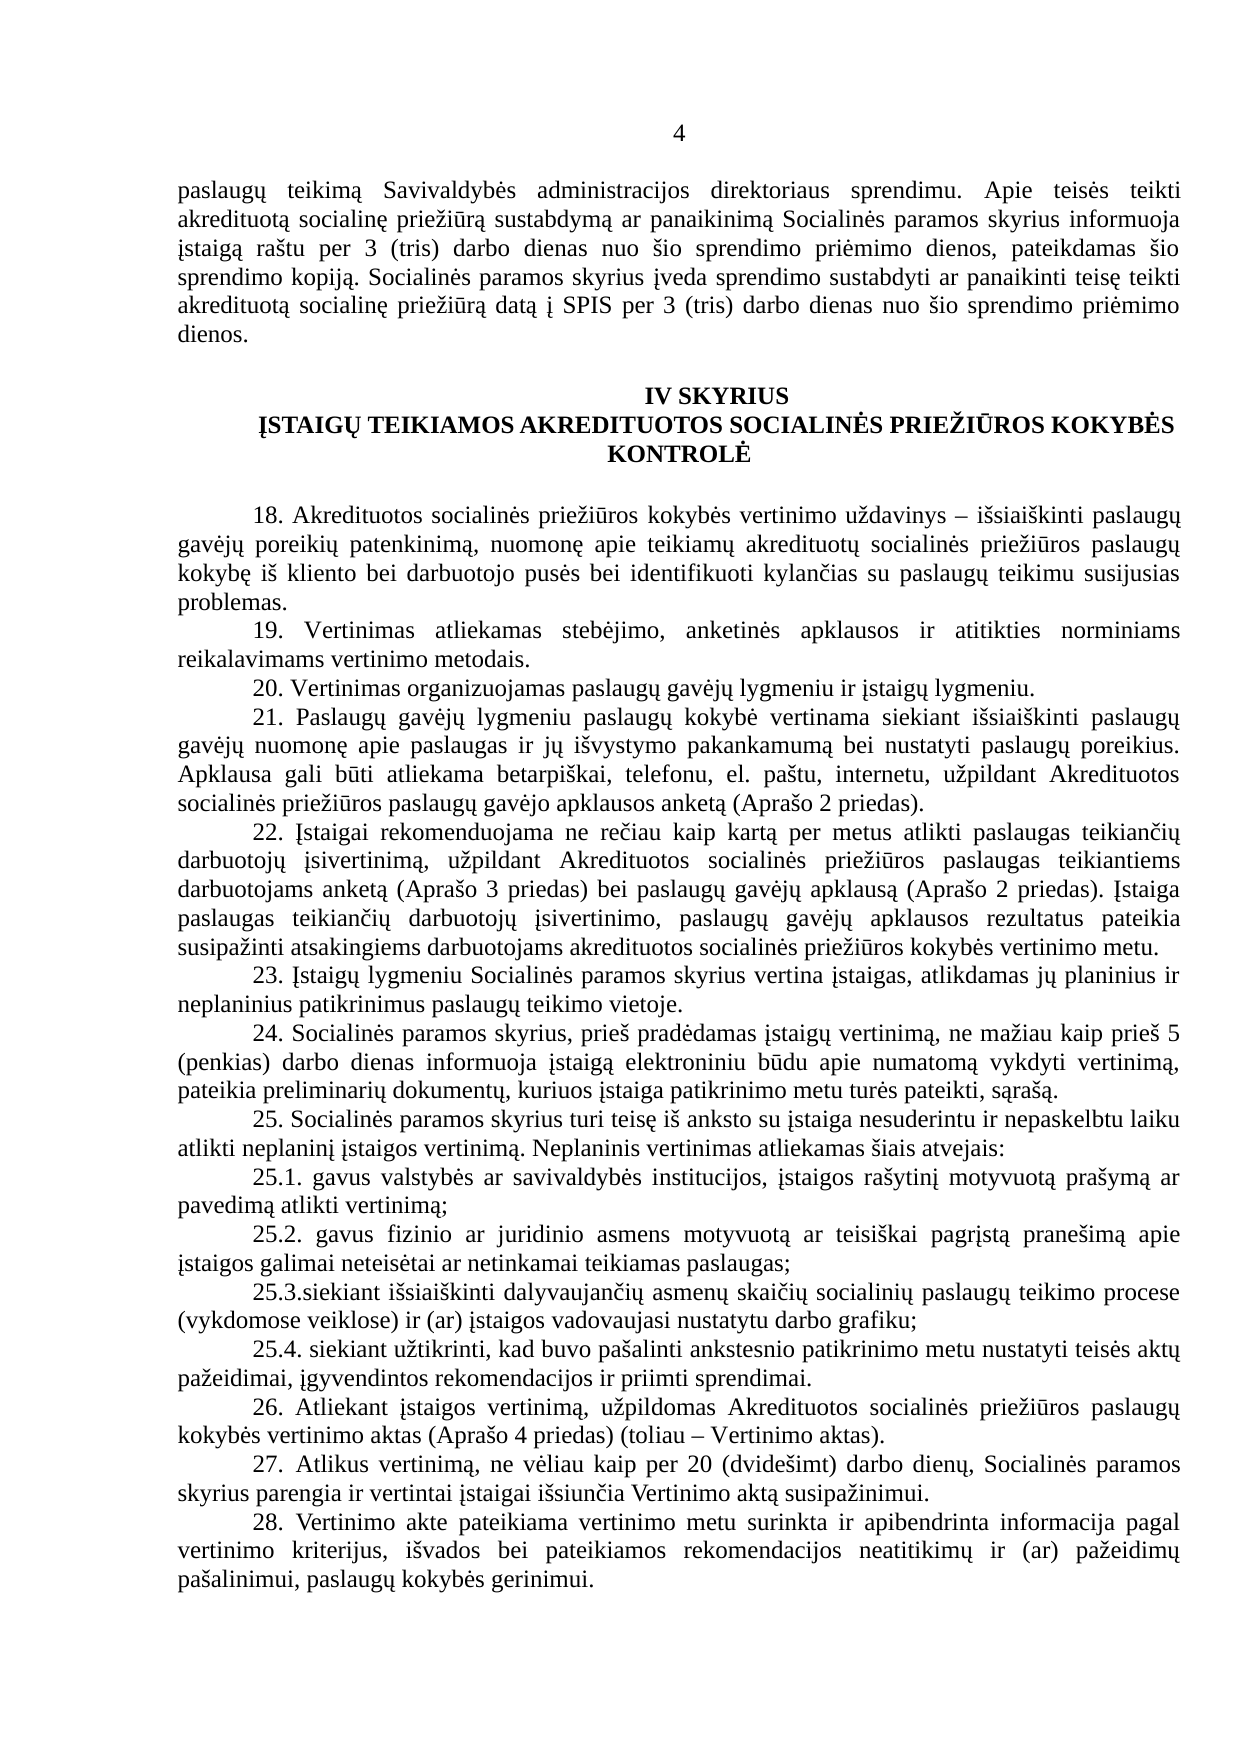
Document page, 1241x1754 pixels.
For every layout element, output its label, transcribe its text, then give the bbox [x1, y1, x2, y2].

text paslaugų teikimą Savivaldybės administracijos direktoriaus sprendimu. Apie teisės teikti akredituotą socialinę priežiūrą sustabdymą ar panaikinimą Socialinės paramos skyrius informuoja įstaigą raštu per 3 (tris) darbo dienas nuo šio sprendimo priėmimo dienos, pateikdamas šio sprendimo kopiją. Socialinės paramos skyrius įveda sprendimo sustabdyti ar panaikinti teisę teikti akredituotą socialinę priežiūrą datą į SPIS per 3 (tris) darbo dienas nuo šio sprendimo priėmimo dienos. [177, 176, 1181, 348]
text IV SKYRIUS [177, 381, 1181, 410]
text 21. Paslaugų gavėjų lygmeniu paslaugų kokybė vertinama siekiant išsiaiškinti paslaugų gavėjų nuomonę apie paslaugas ir jų išvystymo pakankamumą bei nustatyti paslaugų poreikius. Apklausa gali būti atliekama betarpiškai, telefonu, el. paštu, internetu, užpildant Akredituotos socialinės priežiūros paslaugų gavėjo apklausos anketą (Aprašo 2 priedas). [177, 702, 1181, 817]
text 18. Akredituotos socialinės priežiūros kokybės vertinimo uždavinys – išsiaiškinti paslaugų gavėjų poreikių patenkinimą, nuomonę apie teikiamų akredituotų socialinės priežiūros paslaugų kokybę iš kliento bei darbuotojo pusės bei identifikuoti kylančias su paslaugų teikimu susijusias problemas. [177, 500, 1181, 615]
text 23. Įstaigų lygmeniu Socialinės paramos skyrius vertina įstaigas, atlikdamas jų planinius ir neplaninius patikrinimus paslaugų teikimo vietoje. [177, 960, 1181, 1018]
text 20. Vertinimas organizuojamas paslaugų gavėjų lygmeniu ir įstaigų lygmeniu. [177, 673, 1181, 702]
text ĮSTAIGŲ TEIKIAMOS AKREDITUOTOS SOCIALINĖS PRIEŽIŪROS KOKYBĖS KONTROLĖ [177, 410, 1181, 467]
text 19. Vertinimas atliekamas stebėjimo, anketinės apklausos ir atitikties norminiams reikalavimams vertinimo metodais. [177, 615, 1181, 673]
text 25. Socialinės paramos skyrius turi teisę iš anksto su įstaiga nesuderintu ir nepaskelbtu laiku atlikti neplaninį įstaigos vertinimą. Neplaninis vertinimas atliekamas šiais atvejais: [177, 1104, 1181, 1162]
text 26. Atliekant įstaigos vertinimą, užpildomas Akredituotos socialinės priežiūros paslaugų kokybės vertinimo aktas (Aprašo 4 priedas) (toliau – Vertinimo aktas). [177, 1392, 1181, 1449]
text 25.3.siekiant išsiaiškinti dalyvaujančių asmenų skaičių socialinių paslaugų teikimo procese (vykdomose veiklose) ir (ar) įstaigos vadovaujasi nustatytu darbo grafiku; [177, 1277, 1181, 1334]
text 28. Vertinimo akte pateikiama vertinimo metu surinkta ir apibendrinta informacija pagal vertinimo kriterijus, išvados bei pateikiamos rekomendacijos neatitikimų ir (ar) pažeidimų pašalinimui, paslaugų kokybės gerinimui. [177, 1507, 1181, 1593]
text 25.4. siekiant užtikrinti, kad buvo pašalinti ankstesnio patikrinimo metu nustatyti teisės aktų pažeidimai, įgyvendintos rekomendacijos ir priimti sprendimai. [177, 1334, 1181, 1392]
text 27. Atlikus vertinimą, ne vėliau kaip per 20 (dvidešimt) darbo dienų, Socialinės paramos skyrius parengia ir vertintai įstaigai išsiunčia Vertinimo aktą susipažinimui. [177, 1449, 1181, 1507]
text 25.1. gavus valstybės ar savivaldybės institucijos, įstaigos rašytinį motyvuotą prašymą ar pavedimą atlikti vertinimą; [177, 1162, 1181, 1219]
text 25.2. gavus fizinio ar juridinio asmens motyvuotą ar teisiškai pagrįstą pranešimą apie įstaigos galimai neteisėtai ar netinkamai teikiamas paslaugas; [177, 1219, 1181, 1277]
text 24. Socialinės paramos skyrius, prieš pradėdamas įstaigų vertinimą, ne mažiau kaip prieš 5 (penkias) darbo dienas informuoja įstaigą elektroniniu būdu apie numatomą vykdyti vertinimą, pateikia preliminarių dokumentų, kuriuos įstaiga patikrinimo metu turės pateikti, sąrašą. [177, 1018, 1181, 1104]
text 22. Įstaigai rekomenduojama ne rečiau kaip kartą per metus atlikti paslaugas teikiančių darbuotojų įsivertinimą, užpildant Akredituotos socialinės priežiūros paslaugas teikiantiems darbuotojams anketą (Aprašo 3 priedas) bei paslaugų gavėjų apklausą (Aprašo 2 priedas). Įstaiga paslaugas teikiančių darbuotojų įsivertinimo, paslaugų gavėjų apklausos rezultatus pateikia susipažinti atsakingiems darbuotojams akredituotos socialinės priežiūros kokybės vertinimo metu. [177, 817, 1181, 960]
